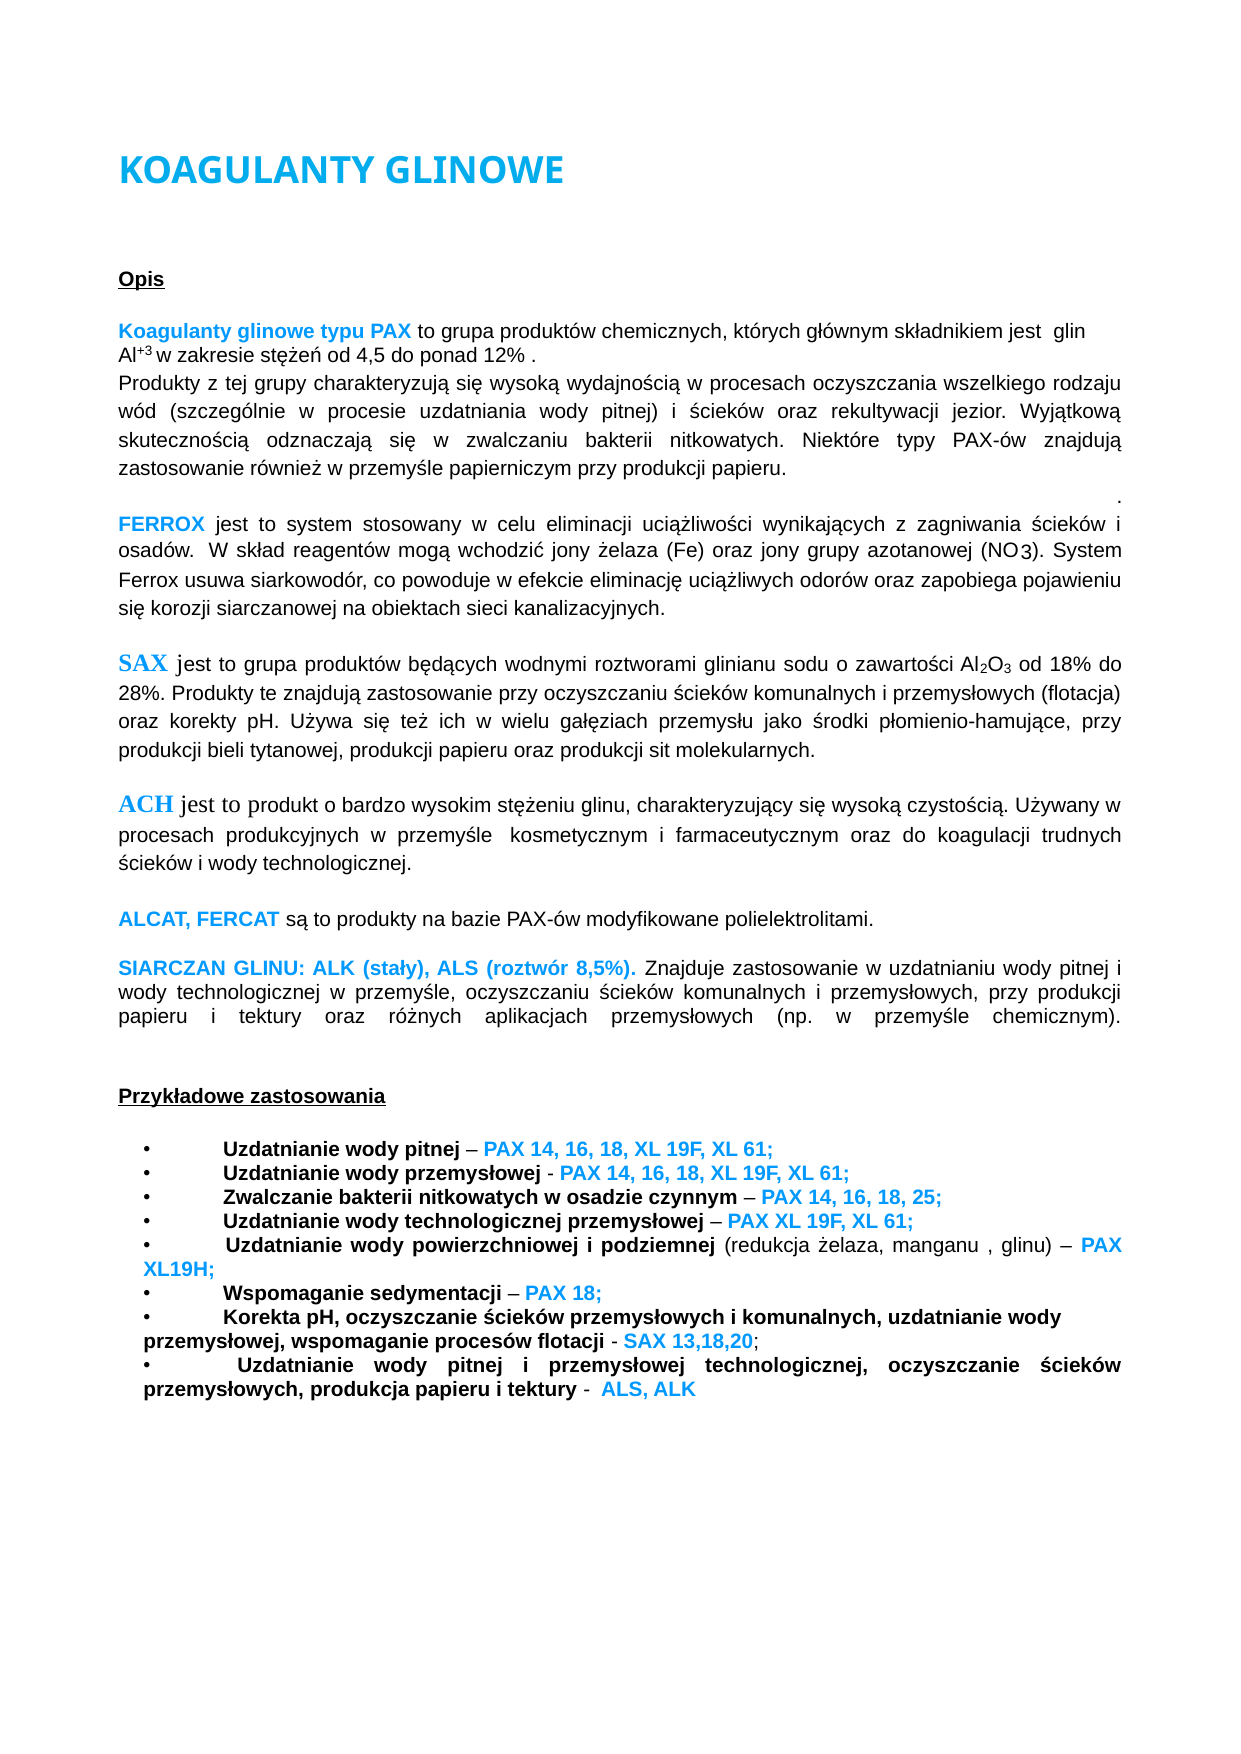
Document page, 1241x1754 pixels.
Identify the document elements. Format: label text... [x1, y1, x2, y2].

list Uzdatnianie wody technologicznej przemysłowej – PAX XL 19F, XL 61; [143, 1209, 1122, 1233]
list Uzdatnianie wody pitnej i przemysłowej technologicznej, oczyszczanie ścieków przemysłowych, produkcja papieru i tektury - ALS, ALK [143, 1353, 1122, 1401]
text SIARCZAN GLINU: ALK (stały), ALS (roztwór 8,5%). Znajduje zastosowanie w uzdatnianiu wody pitnej i wody technologicznej w przemyśle, oczyszczaniu ścieków komunalnych i przemysłowych, przy produkcji papieru i tektury oraz różnych aplikacjach przemysłowych (np. w przemyśle chemicznym). [118, 931, 1122, 1056]
list Uzdatnianie wody przemysłowej - PAX 14, 16, 18, XL 19F, XL 61; [143, 1161, 1122, 1184]
subtitle KOAGULANTY GLINOWE [118, 143, 1122, 194]
list Uzdatnianie wody pitnej – PAX 14, 16, 18, XL 19F, XL 61; [143, 1136, 1122, 1161]
text . FERROX jest to system stosowany w celu eliminacji uciążliwości wynikających z zagniwania ścieków i osadów. W skład reagentów mogą wchodzić jony żelaza (Fe) oraz jony grupy azotanowej (NO3). System Ferrox usuwa siarkowodór, co powoduje w efekcie eliminację uciążliwych odorów oraz zapobiega pojawieniu się korozji siarczanowej na obiektach sieci kanalizacyjnych. [118, 479, 1122, 620]
text Produkty z tej grupy charakteryzują się wysoką wydajnością w procesach oczyszczania wszelkiego rodzaju wód (szczególnie w procesie uzdatniania wody pitnej) i ścieków oraz rekultywacji jezior. Wyjątkową skutecznością odznaczają się w zwalczaniu bakterii nitkowatych. Niektóre typy PAX-ów znajdują zastosowanie również w przemyśle papierniczym przy produkcji papieru. [118, 367, 1122, 479]
text Opis [118, 263, 1122, 291]
list Zwalczanie bakterii nitkowatych w osadzie czynnym – PAX 14, 16, 18, 25; [143, 1184, 1122, 1209]
list Wspomaganie sedymentacji – PAX 18; [143, 1281, 1122, 1305]
list Uzdatnianie wody powierzchniowej i podziemnej (redukcja żelaza, manganu , glinu) – PAX XL19H; [143, 1233, 1122, 1281]
text ALCAT, FERCAT są to produkty na bazie PAX-ów modyfikowane polielektrolitami. [118, 903, 1122, 931]
list Korekta pH, oczyszczanie ścieków przemysłowych i komunalnych, uzdatnianie wody przemysłowej, wspomaganie procesów flotacji - SAX 13,18,20; [143, 1305, 1122, 1353]
text ACH jest to produkt o bardzo wysokim stężeniu glinu, charakteryzujący się wysoką czystością. Używany w procesach produkcyjnych w przemyśle kosmetycznym i farmaceutycznym oraz do koagulacji trudnych ścieków i wody technologicznej. [118, 789, 1122, 874]
text SAX jest to grupa produktów będących wodnymi roztworami glinianu sodu o zawartości Al2O3 od 18% do 28%. Produkty te znajdują zastosowanie przy oczyszczaniu ścieków komunalnych i przemysłowych (flotacja) oraz korekty pH. Używa się też ich w wielu gałęziach przemysłu jako środki płomienio-hamujące, przy produkcji bieli tytanowej, produkcji papieru oraz produkcji sit molekularnych. [118, 648, 1122, 761]
text Koagulanty glinowe typu PAX to grupa produktów chemicznych, których głównym składnikiem jest glin Al+3 w zakresie stężeń od 4,5 do ponad 12% . [118, 319, 1122, 367]
text Przykładowe zastosowania [118, 1080, 1122, 1108]
